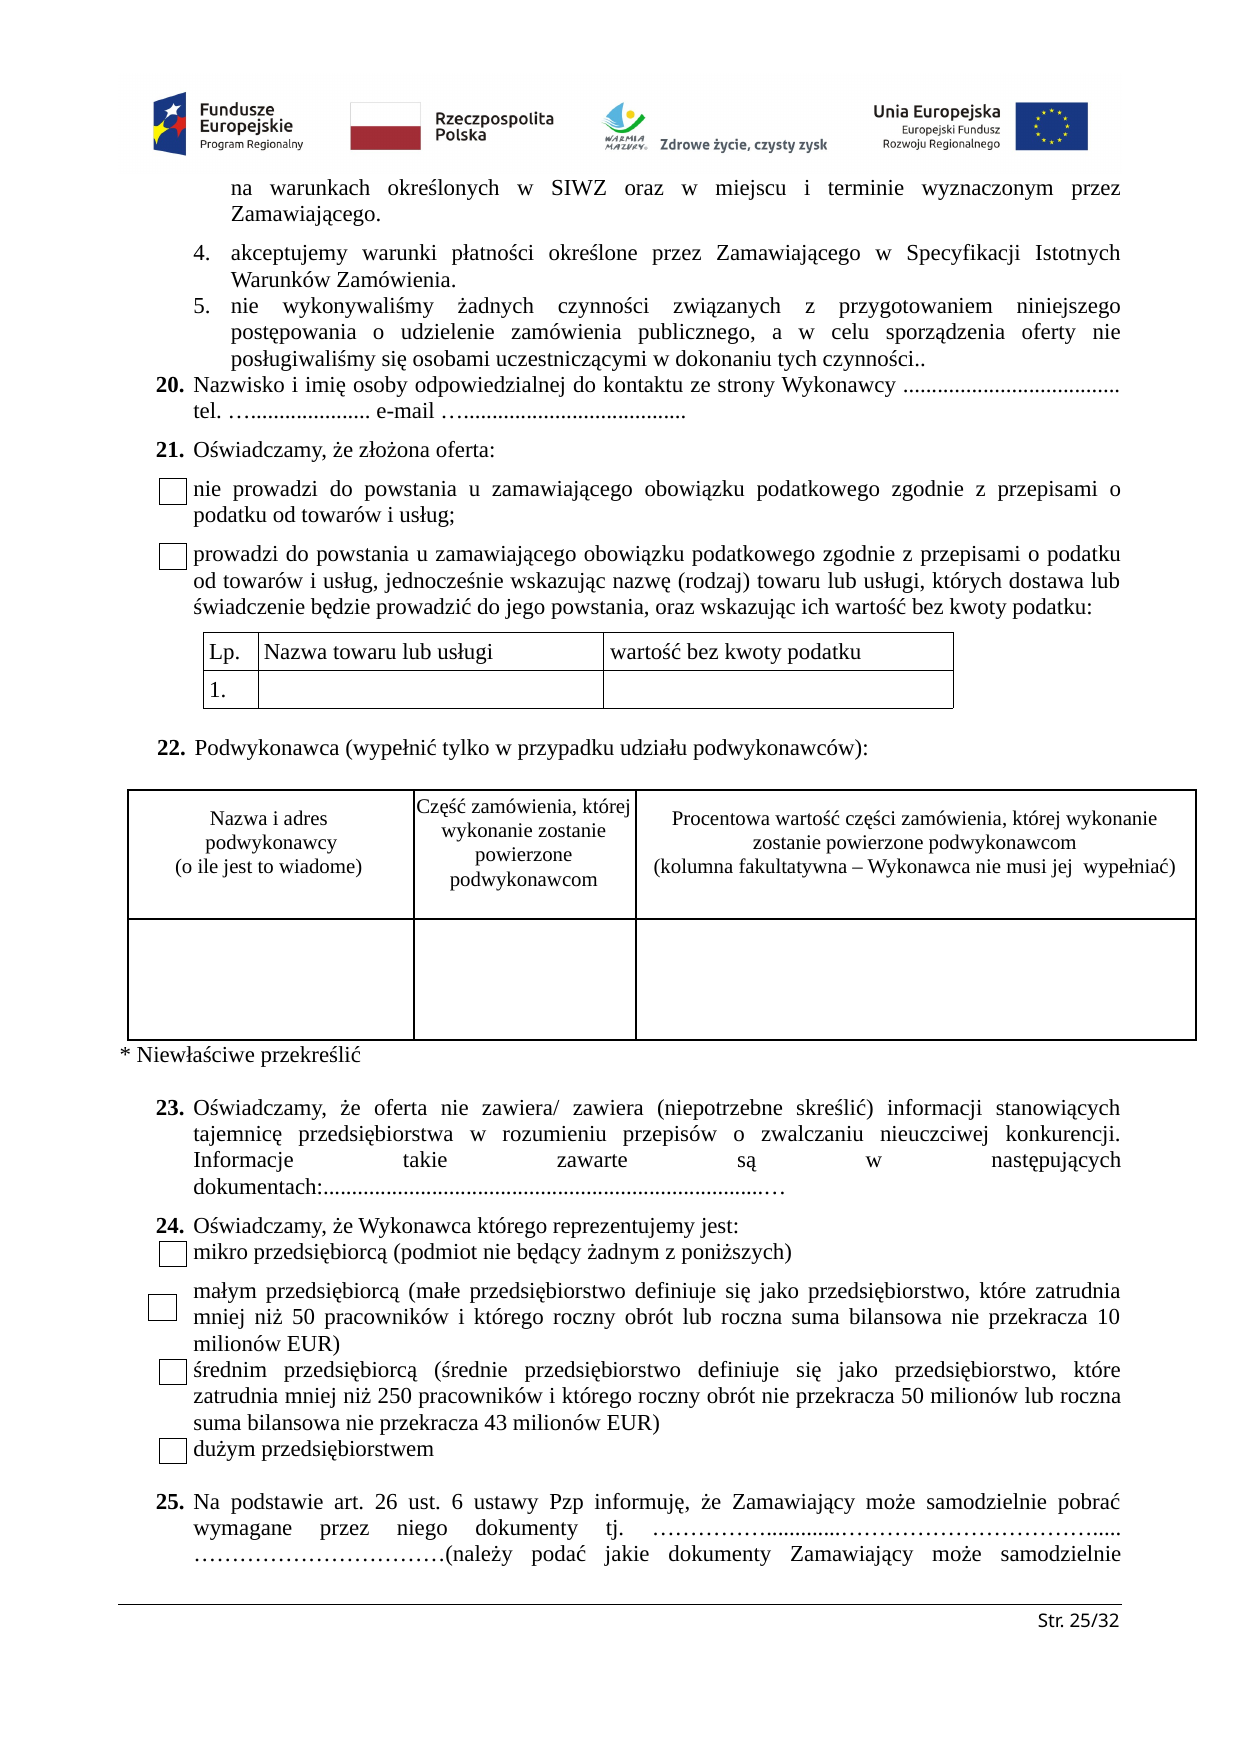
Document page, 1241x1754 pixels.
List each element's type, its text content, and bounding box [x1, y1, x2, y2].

list Oświadczamy, że złożona oferta: [156, 436, 1122, 463]
table_header Lp. [204, 633, 258, 670]
list nie prowadzi do powstania u zamawiającego obowiązku podatkowego zgodnie z przepisami o podatku od towarów i usług; [156, 475, 1122, 528]
list mikro przedsiębiorcą (podmiot nie będący żadnym z poniższych) [156, 1238, 1122, 1264]
list Nazwisko i imię osoby odpowiedzialnej do kontaktu ze strony Wykonawcy ...................................... tel. …..................... e-mail …....................................... [156, 371, 1122, 424]
list nie wykonywaliśmy żadnych czynności związanych z przygotowaniem niniejszego postępowania o udzielenie zamówienia publicznego, a w celu sporządzenia oferty nie posługiwaliśmy się osobami uczestniczącymi w dokonaniu tych czynności.. [193, 292, 1122, 371]
table_header wartość bez kwoty podatku [604, 633, 953, 670]
list średnim przedsiębiorcą (średnie przedsiębiorstwo definiuje się jako przedsiębiorstwo, które zatrudnia mniej niż 250 pracowników i którego roczny obrót nie przekracza 50 milionów lub roczna suma bilansowa nie przekracza 43 milionów EUR) [156, 1356, 1122, 1435]
table_header Nazwa i adres podwykonawcy (o ile jest to wiadome) [129, 791, 413, 917]
table_header Procentowa wartość części zamówienia, której wykonanie zostanie powierzone podwykonawcom (kolumna fakultatywna – Wykonawca nie musi jej wypełniać) [637, 791, 1195, 917]
list Podwykonawca (wypełnić tylko w przypadku udziału podwykonawców): [157, 734, 1122, 761]
list Oświadczamy, że oferta nie zawiera/ zawiera (niepotrzebne skreślić) informacji stanowiących tajemnicę przedsiębiorstwa w rozumieniu przepisów o zwalczaniu nieuczciwej konkurencji. Informacje takie zawarte są w następujących dokumentach:.............................................................................… [156, 1094, 1122, 1199]
table_cell [604, 671, 953, 708]
table_cell 1. [204, 671, 258, 708]
list małym przedsiębiorcą (małe przedsiębiorstwo definiuje się jako przedsiębiorstwo, które zatrudnia mniej niż 50 pracowników i którego roczny obrót lub roczna suma bilansowa nie przekracza 10 milionów EUR) [156, 1277, 1122, 1356]
table_header Część zamówienia, której wykonanie zostanie powierzone podwykonawcom [415, 791, 635, 917]
list Na podstawie art. 26 ust. 6 ustawy Pzp informuję, że Zamawiający może samodzielnie pobrać wymagane przez niego dokumenty tj. …………….............…………………………….....……………………………(należy podać jakie dokumenty Zamawiający może samodzielnie [156, 1488, 1122, 1567]
list prowadzi do powstania u zamawiającego obowiązku podatkowego zgodnie z przepisami o podatku od towarów i usług, jednocześnie wskazując nazwę (rodzaj) towaru lub usługi, których dostawa lub świadczenie będzie prowadzić do jego powstania, oraz wskazując ich wartość bez kwoty podatku: [156, 540, 1122, 619]
table_cell [129, 920, 413, 1039]
list Oświadczamy, że Wykonawca którego reprezentujemy jest: [156, 1212, 1122, 1238]
list na warunkach określonych w SIWZ oraz w miejscu i terminie wyznaczonym przez Zamawiającego. [193, 174, 1122, 227]
picture [118, 73, 1123, 174]
list akceptujemy warunki płatności określone przez Zamawiającego w Specyfikacji Istotnych Warunków Zamówienia. [193, 239, 1122, 292]
list dużym przedsiębiorstwem [156, 1435, 1122, 1461]
table_header Nazwa towaru lub usługi [259, 633, 603, 670]
text * Niewłaściwe przekreślić [119, 1041, 1122, 1067]
table_cell [637, 920, 1195, 1039]
table_cell [259, 671, 603, 708]
table_cell [415, 920, 635, 1039]
